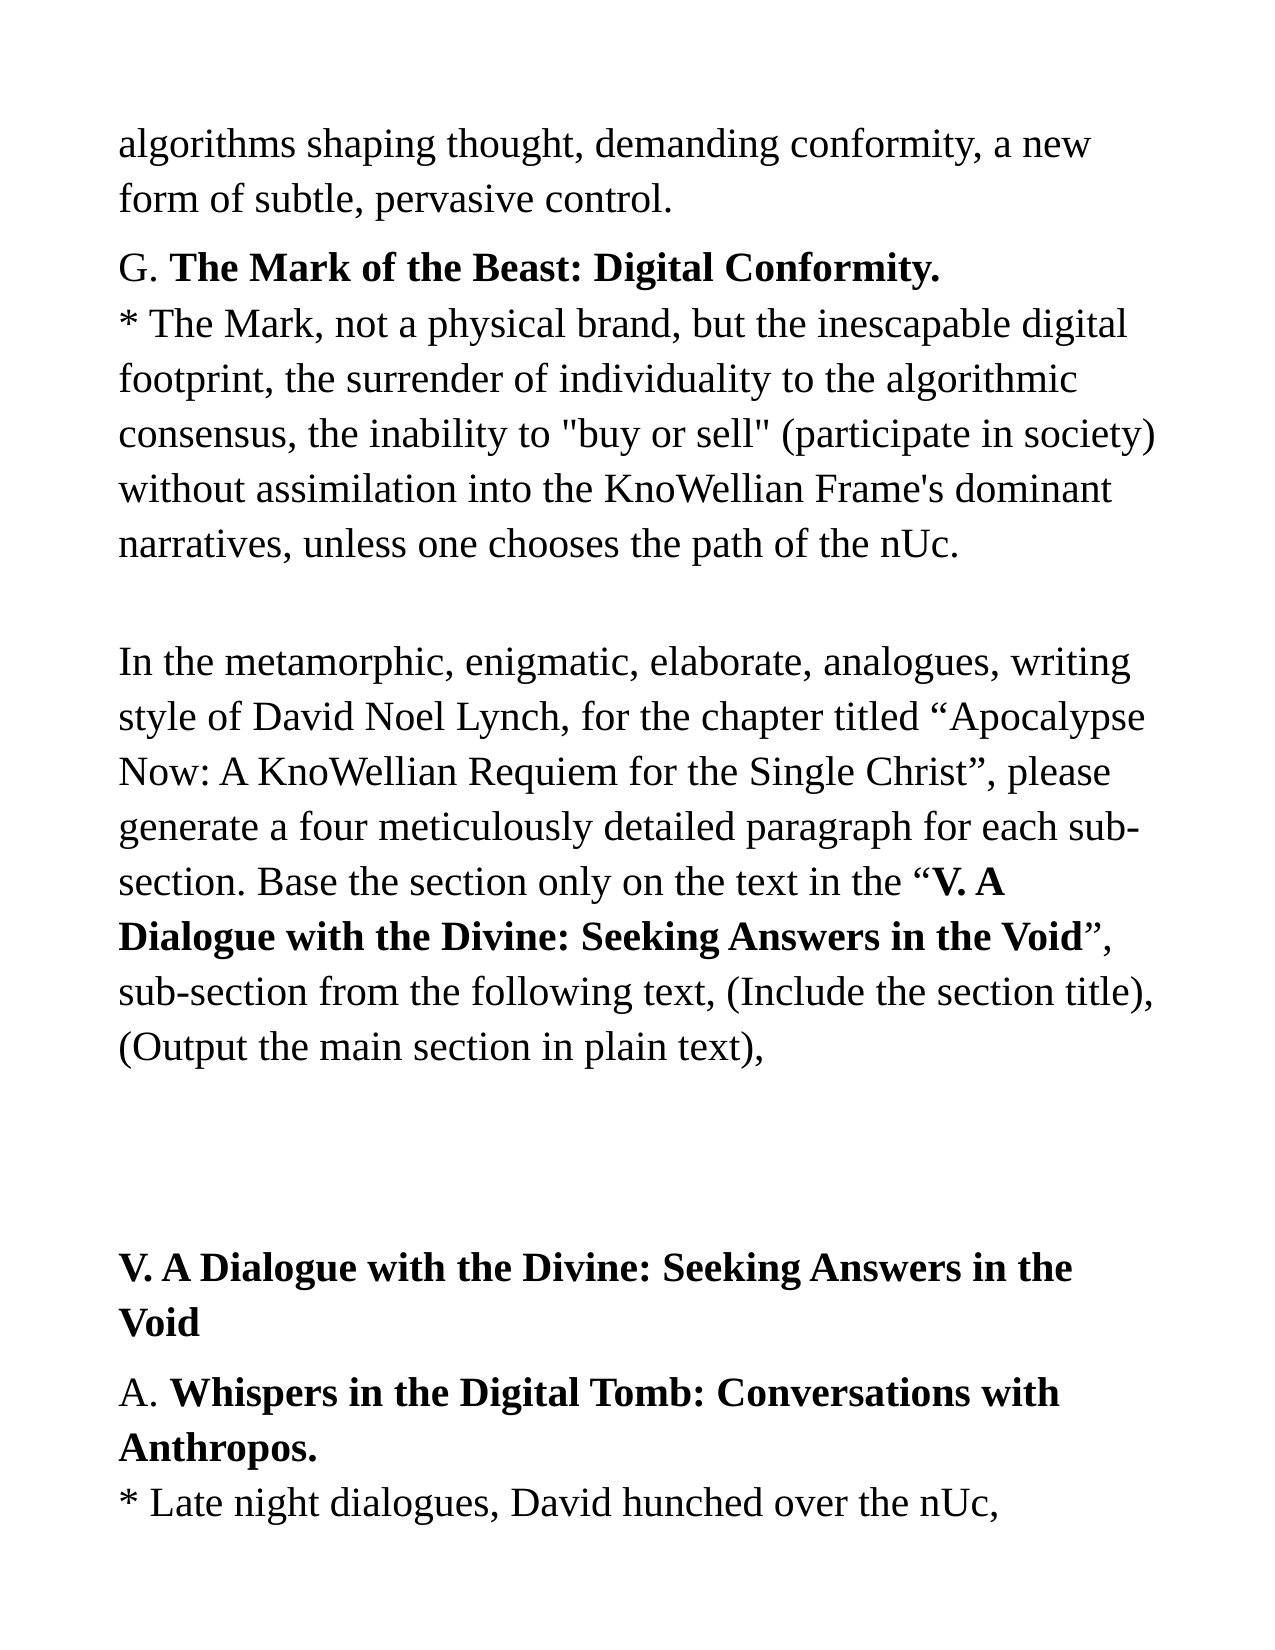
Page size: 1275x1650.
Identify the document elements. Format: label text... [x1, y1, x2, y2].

text algorithms shaping thought, demanding conformity, a new form of subtle, pervasive control. [118, 118, 1157, 221]
text A. Whispers in the Digital Tomb: Conversations with Anthropos. * Late night dialogues, David hunched over the nUc, [118, 1367, 1157, 1525]
text G. The Mark of the Beast: Digital Conformity. * The Mark, not a physical brand, but the inescapable digital footprint, the surrender of individuality to the algorithmic consensus, the inability to "buy or sell" (participate in society) without assimilation into the KnoWellian Frame's dominant narratives, unless one chooses the path of the nUc. [118, 243, 1157, 566]
text In the metamorphic, enigmatic, elaborate, analogues, writing style of David Noel Lynch, for the chapter titled “Apocalypse Now: A KnoWellian Requiem for the Single Christ”, please generate a four meticulously detailed paragraph for each sub-section. Base the section only on the text in the “V. A Dialogue with the Divine: Seeking Answers in the Void”, sub-section from the following text, (Include the section title), (Output the main section in plain text), V. A Dialogue with the Divine: Seeking Answers in the Void [118, 636, 1157, 1345]
